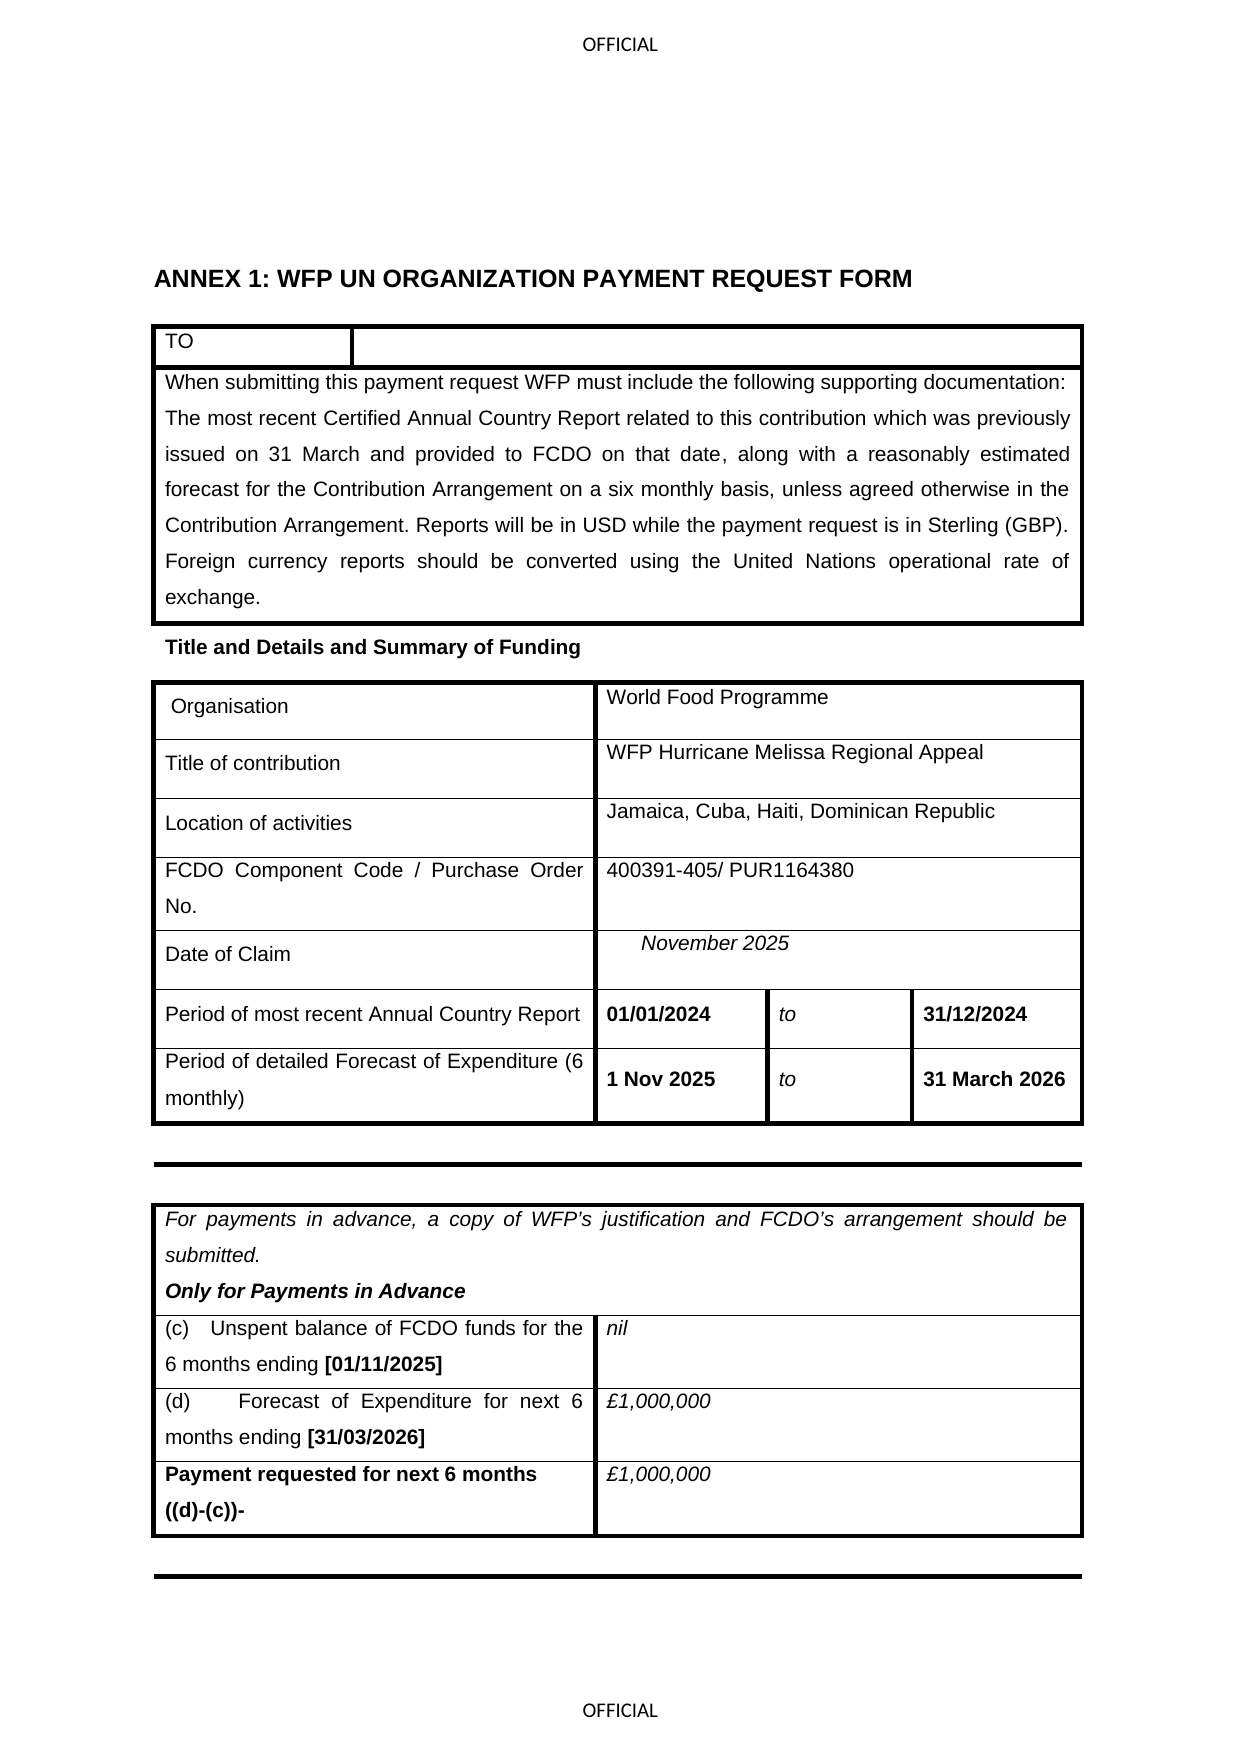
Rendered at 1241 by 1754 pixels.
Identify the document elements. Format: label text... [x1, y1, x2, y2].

table_cell to [770, 1049, 910, 1121]
table_cell FCDO Component Code / Purchase Order No. [156, 858, 593, 930]
table_cell to [770, 990, 910, 1048]
table_cell [154, 1126, 1082, 1162]
table_cell WFP Hurricane Melissa Regional Appeal [598, 740, 1080, 798]
table_cell November 2025 [598, 931, 1080, 989]
table_cell 31/12/2024 [914, 990, 1080, 1048]
table_cell 1 Nov 2025 [598, 1049, 765, 1121]
table_cell For payments in advance, a copy of WFP’s justification and FCDO’s arrangement should be submitted. Only for Payments in Advance [156, 1207, 1080, 1315]
table_cell 31 March 2026 [914, 1049, 1080, 1121]
table_cell (d) Forecast of Expenditure for next 6 months ending [31/03/2026] [156, 1389, 593, 1461]
table_cell (c) Unspent balance of FCDO funds for the 6 months ending [01/11/2025] [156, 1316, 593, 1388]
table_cell Title and Details and Summary of Funding [154, 626, 1082, 680]
table_cell £1,000,000 [598, 1389, 1080, 1461]
table_cell [154, 1167, 1082, 1202]
table_cell World Food Programme [598, 685, 1080, 739]
table_header TO [156, 329, 350, 365]
table_cell 400391-405/ PUR1164380 [598, 858, 1080, 930]
table_cell Jamaica, Cuba, Haiti, Dominican Republic [598, 799, 1080, 857]
table_cell Payment requested for next 6 months ((d)-(c))- [156, 1462, 593, 1534]
table_cell Period of most recent Annual Country Report [156, 990, 593, 1048]
table_cell nil [598, 1316, 1080, 1388]
table_cell Date of Claim [156, 931, 593, 989]
table_cell £1,000,000 [598, 1462, 1080, 1534]
table_cell 01/01/2024 [598, 990, 765, 1048]
table_cell Location of activities [156, 799, 593, 857]
table_header [354, 329, 1080, 365]
table_cell Organisation [156, 685, 593, 739]
table_cell Title of contribution [156, 740, 593, 798]
table_cell When submitting this payment request WFP must include the following supporting documentation: The most recent Certified Annual Country Report related to this contribution which was previously issued on 31 March and provided to FCDO on that date, along with a reasonably estimated forecast for the Contribution Arrangement on a six monthly basis, unless agreed otherwise in the Contribution Arrangement. Reports will be in USD while the payment request is in Sterling (GBP). Foreign currency reports should be converted using the United Nations operational rate of exchange. [156, 370, 1080, 621]
subtitle ANNEX 1: WFP UN ORGANIZATION PAYMENT REQUEST FORM [153, 264, 1087, 293]
table_cell Period of detailed Forecast of Expenditure (6 monthly) [156, 1049, 593, 1121]
table_cell [154, 1538, 1082, 1574]
